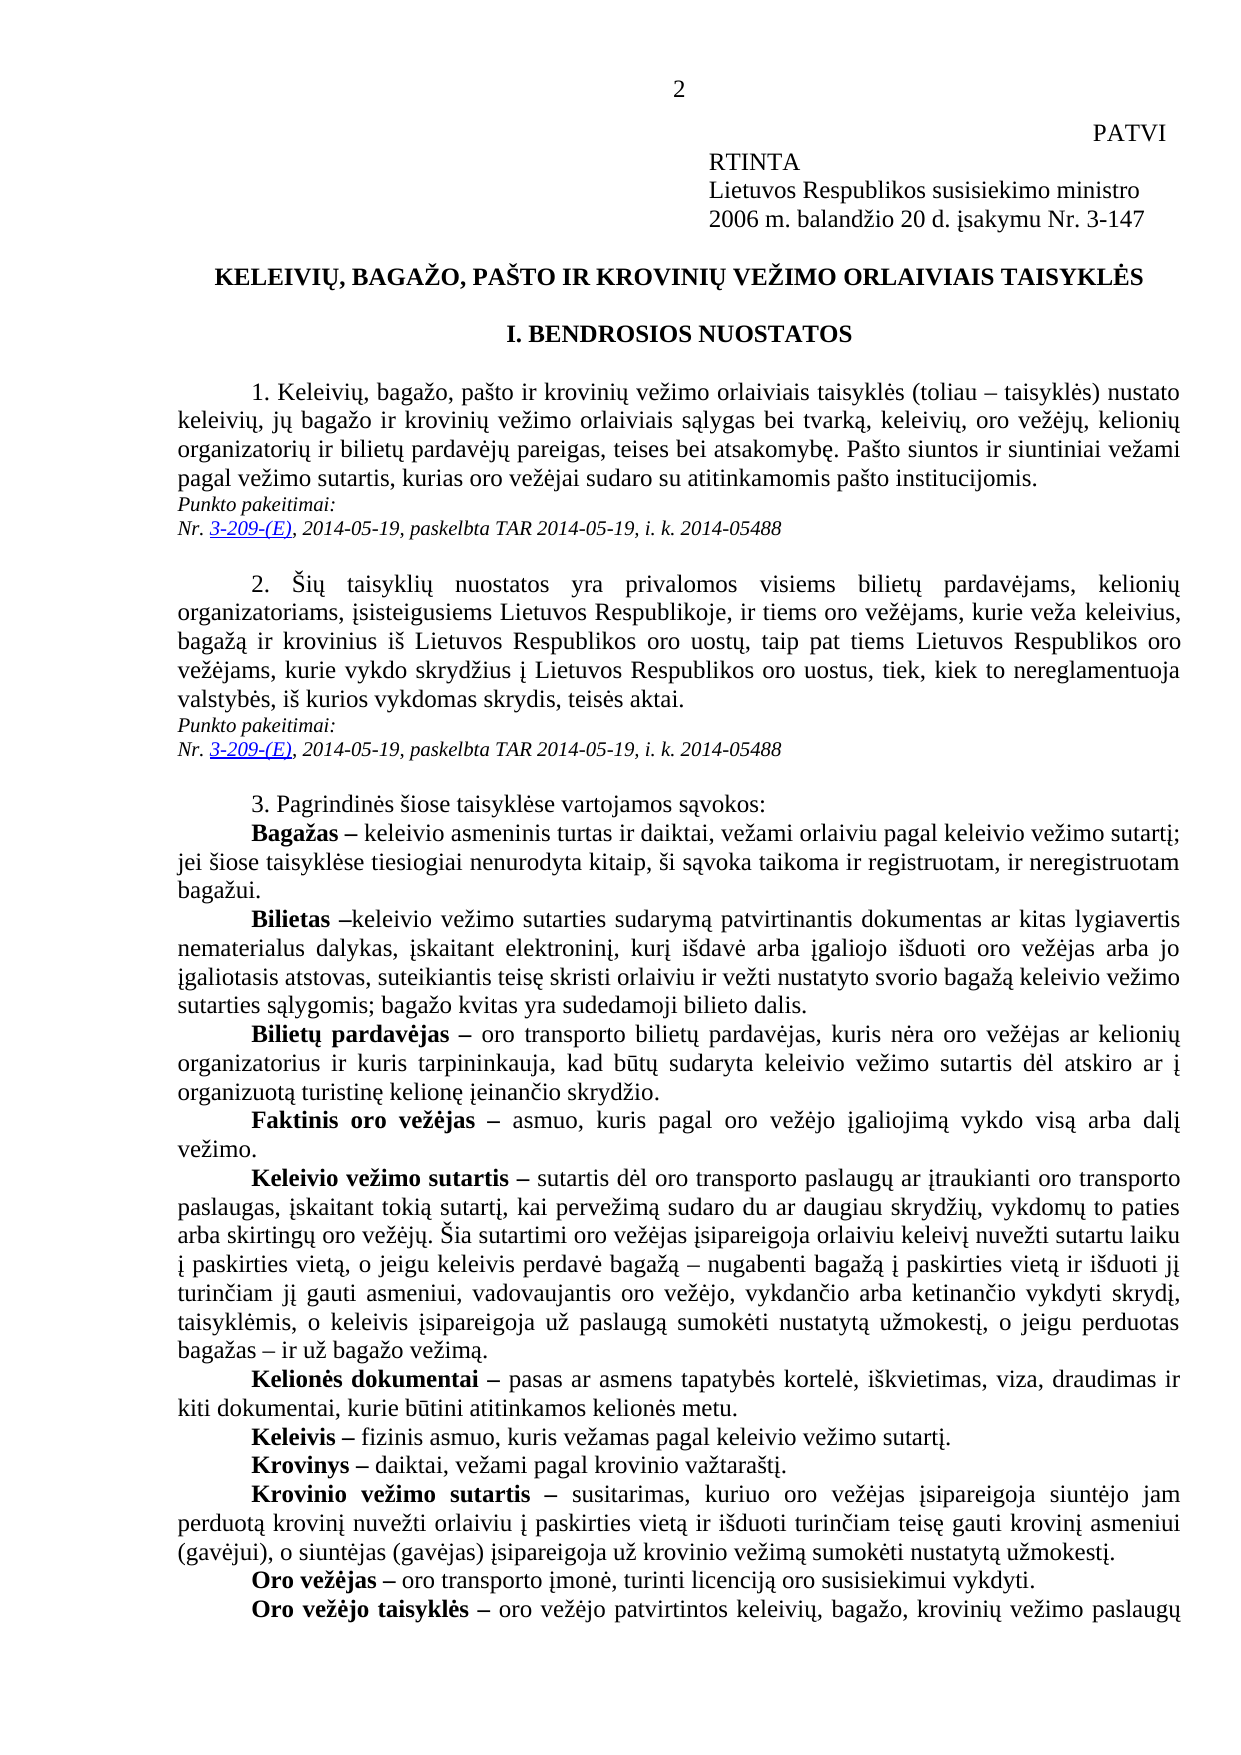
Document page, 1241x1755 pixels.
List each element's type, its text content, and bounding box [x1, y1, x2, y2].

text Punkto pakeitimai: [177, 492, 1181, 516]
text Krovinys – daiktai, vežami pagal krovinio važtaraštį. [177, 1451, 1181, 1479]
text Lietuvos Respublikos susisiekimo ministro [177, 176, 1181, 204]
text Faktinis oro vežėjas – asmuo, kuris pagal oro vežėjo įgaliojimą vykdo visą arba dalį vežimo. [177, 1106, 1181, 1163]
text Keleivio vežimo sutartis – sutartis dėl oro transporto paslaugų ar įtraukianti oro transporto paslaugas, įskaitant tokią sutartį, kai pervežimą sudaro du ar daugiau skrydžių, vykdomų to paties arba skirtingų oro vežėjų. Šia sutartimi oro vežėjas įsipareigoja orlaiviu keleivį nuvežti sutartu laiku į paskirties vietą, o jeigu keleivis perdavė bagažą – nugabenti bagažą į paskirties vietą ir išduoti jį turinčiam jį gauti asmeniui, vadovaujantis oro vežėjo, vykdančio arba ketinančio vykdyti skrydį, taisyklėmis, o keleivis įsipareigoja už paslaugą sumokėti nustatytą užmokestį, o jeigu perduotas bagažas – ir už bagažo vežimą. [177, 1163, 1181, 1364]
text Krovinio vežimo sutartis – susitarimas, kuriuo oro vežėjas įsipareigoja siuntėjo jam perduotą krovinį nuvežti orlaiviu į paskirties vietą ir išduoti turinčiam teisę gauti krovinį asmeniui (gavėjui), o siuntėjas (gavėjas) įsipareigoja už krovinio vežimą sumokėti nustatytą užmokestį. [177, 1479, 1181, 1566]
text KELEIVIŲ, BAGAŽO, PAŠTO IR KROVINIŲ VEŽIMO ORLAIVIAIS TAISYKLĖS [177, 262, 1181, 291]
text Nr. 3-209-(E), 2014-05-19, paskelbta TAR 2014-05-19, i. k. 2014-05488 [177, 516, 1181, 540]
text I. BENDROSIOS NUOSTATOS [177, 319, 1181, 348]
text Punkto pakeitimai: [177, 712, 1181, 737]
text Nr. 3-209-(E), 2014-05-19, paskelbta TAR 2014-05-19, i. k. 2014-05488 [177, 737, 1181, 761]
text Oro vežėjo taisyklės – oro vežėjo patvirtintos keleivių, bagažo, krovinių vežimo paslaugų [177, 1594, 1181, 1623]
text 2. Šių taisyklių nuostatos yra privalomos visiems bilietų pardavėjams, kelionių organizatoriams, įsisteigusiems Lietuvos Respublikoje, ir tiems oro vežėjams, kurie veža keleivius, bagažą ir krovinius iš Lietuvos Respublikos oro uostų, taip pat tiems Lietuvos Respublikos oro vežėjams, kurie vykdo skrydžius į Lietuvos Respublikos oro uostus, tiek, kiek to nereglamentuoja valstybės, iš kurios vykdomas skrydis, teisės aktai. [177, 569, 1181, 712]
text 3. Pagrindinės šiose taisyklėse vartojamos sąvokos: [177, 789, 1181, 818]
text Bilietas –keleivio vežimo sutarties sudarymą patvirtinantis dokumentas ar kitas lygiavertis nematerialus dalykas, įskaitant elektroninį, kurį išdavė arba įgaliojo išduoti oro vežėjas arba jo įgaliotasis atstovas, suteikiantis teisę skristi orlaiviu ir vežti nustatyto svorio bagažą keleivio vežimo sutarties sąlygomis; bagažo kvitas yra sudedamoji bilieto dalis. [177, 904, 1181, 1019]
text 1. Keleivių, bagažo, pašto ir krovinių vežimo orlaiviais taisyklės (toliau – taisyklės) nustato keleivių, jų bagažo ir krovinių vežimo orlaiviais sąlygas bei tvarką, keleivių, oro vežėjų, kelionių organizatorių ir bilietų pardavėjų pareigas, teises bei atsakomybę. Pašto siuntos ir siuntiniai vežami pagal vežimo sutartis, kurias oro vežėjai sudaro su atitinkamomis pašto institucijomis. [177, 377, 1181, 492]
text Bilietų pardavėjas – oro transporto bilietų pardavėjas, kuris nėra oro vežėjas ar kelionių organizatorius ir kuris tarpininkauja, kad būtų sudaryta keleivio vežimo sutartis dėl atskiro ar į organizuotą turistinę kelionę įeinančio skrydžio. [177, 1019, 1181, 1106]
text Keleivis – fizinis asmuo, kuris vežamas pagal keleivio vežimo sutartį. [177, 1422, 1181, 1451]
text 2006 m. balandžio 20 d. įsakymu Nr. 3-147 [177, 204, 1181, 233]
text Oro vežėjas – oro transporto įmonė, turinti licenciją oro susisiekimui vykdyti. [177, 1566, 1181, 1594]
text PATVIRTINTA [709, 118, 1181, 176]
text Bagažas – keleivio asmeninis turtas ir daiktai, vežami orlaiviu pagal keleivio vežimo sutartį; jei šiose taisyklėse tiesiogiai nenurodyta kitaip, ši sąvoka taikoma ir registruotam, ir neregistruotam bagažui. [177, 818, 1181, 904]
text Kelionės dokumentai – pasas ar asmens tapatybės kortelė, iškvietimas, viza, draudimas ir kiti dokumentai, kurie būtini atitinkamos kelionės metu. [177, 1364, 1181, 1422]
